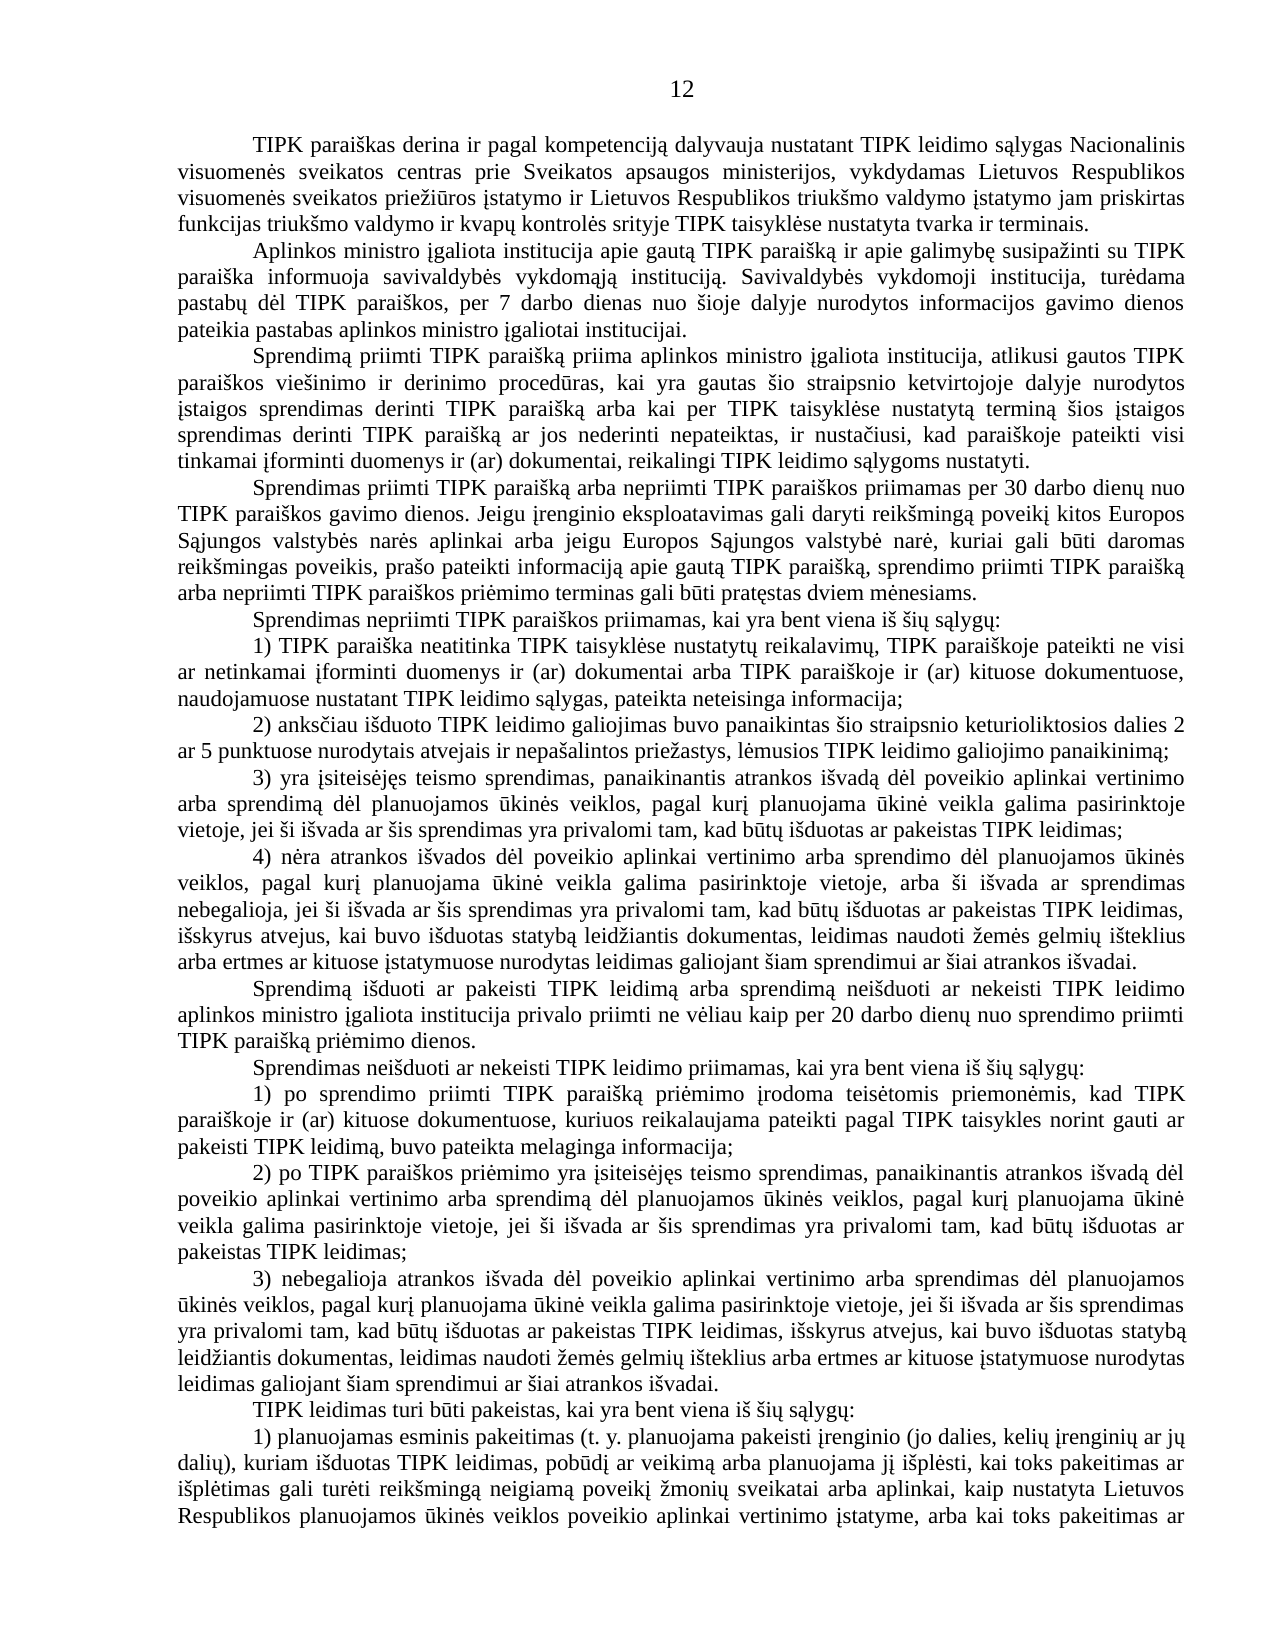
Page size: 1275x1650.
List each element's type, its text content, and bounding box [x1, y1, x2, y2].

text 2) po TIPK paraiškos priėmimo yra įsiteisėjęs teismo sprendimas, panaikinantis atrankos išvadą dėl poveikio aplinkai vertinimo arba sprendimą dėl planuojamos ūkinės veiklos, pagal kurį planuojama ūkinė veikla galima pasirinktoje vietoje, jei ši išvada ar šis sprendimas yra privalomi tam, kad būtų išduotas ar pakeistas TIPK leidimas; [177, 1159, 1186, 1264]
text 2) anksčiau išduoto TIPK leidimo galiojimas buvo panaikintas šio straipsnio keturioliktosios dalies 2 ar 5 punktuose nurodytais atvejais ir nepašalintos priežastys, lėmusios TIPK leidimo galiojimo panaikinimą; [177, 711, 1186, 764]
text 1) planuojamas esminis pakeitimas (t. y. planuojama pakeisti įrenginio (jo dalies, kelių įrenginių ar jų dalių), kuriam išduotas TIPK leidimas, pobūdį ar veikimą arba planuojama jį išplėsti, kai toks pakeitimas ar išplėtimas gali turėti reikšmingą neigiamą poveikį žmonių sveikatai arba aplinkai, kaip nustatyta Lietuvos Respublikos planuojamos ūkinės veiklos poveikio aplinkai vertinimo įstatyme, arba kai toks pakeitimas ar [177, 1423, 1186, 1528]
text 3) yra įsiteisėjęs teismo sprendimas, panaikinantis atrankos išvadą dėl poveikio aplinkai vertinimo arba sprendimą dėl planuojamos ūkinės veiklos, pagal kurį planuojama ūkinė veikla galima pasirinktoje vietoje, jei ši išvada ar šis sprendimas yra privalomi tam, kad būtų išduotas ar pakeistas TIPK leidimas; [177, 764, 1186, 843]
text 1) TIPK paraiška neatitinka TIPK taisyklėse nustatytų reikalavimų, TIPK paraiškoje pateikti ne visi ar netinkamai įforminti duomenys ir (ar) dokumentai arba TIPK paraiškoje ir (ar) kituose dokumentuose, naudojamuose nustatant TIPK leidimo sąlygas, pateikta neteisinga informacija; [177, 632, 1186, 711]
text 3) nebegalioja atrankos išvada dėl poveikio aplinkai vertinimo arba sprendimas dėl planuojamos ūkinės veiklos, pagal kurį planuojama ūkinė veikla galima pasirinktoje vietoje, jei ši išvada ar šis sprendimas yra privalomi tam, kad būtų išduotas ar pakeistas TIPK leidimas, išskyrus atvejus, kai buvo išduotas statybą leidžiantis dokumentas, leidimas naudoti žemės gelmių išteklius arba ertmes ar kituose įstatymuose nurodytas leidimas galiojant šiam sprendimui ar šiai atrankos išvadai. [177, 1264, 1186, 1396]
text 1) po sprendimo priimti TIPK paraišką priėmimo įrodoma teisėtomis priemonėmis, kad TIPK paraiškoje ir (ar) kituose dokumentuose, kuriuos reikalaujama pateikti pagal TIPK taisykles norint gauti ar pakeisti TIPK leidimą, buvo pateikta melaginga informacija; [177, 1080, 1186, 1159]
text 4) nėra atrankos išvados dėl poveikio aplinkai vertinimo arba sprendimo dėl planuojamos ūkinės veiklos, pagal kurį planuojama ūkinė veikla galima pasirinktoje vietoje, arba ši išvada ar sprendimas nebegalioja, jei ši išvada ar šis sprendimas yra privalomi tam, kad būtų išduotas ar pakeistas TIPK leidimas, išskyrus atvejus, kai buvo išduotas statybą leidžiantis dokumentas, leidimas naudoti žemės gelmių išteklius arba ertmes ar kituose įstatymuose nurodytas leidimas galiojant šiam sprendimui ar šiai atrankos išvadai. [177, 843, 1186, 975]
text Sprendimą priimti TIPK paraišką priima aplinkos ministro įgaliota institucija, atlikusi gautos TIPK paraiškos viešinimo ir derinimo procedūras, kai yra gautas šio straipsnio ketvirtojoje dalyje nurodytos įstaigos sprendimas derinti TIPK paraišką arba kai per TIPK taisyklėse nustatytą terminą šios įstaigos sprendimas derinti TIPK paraišką ar jos nederinti nepateiktas, ir nustačiusi, kad paraiškoje pateikti visi tinkamai įforminti duomenys ir (ar) dokumentai, reikalingi TIPK leidimo sąlygoms nustatyti. [177, 342, 1186, 474]
text Sprendimas neišduoti ar nekeisti TIPK leidimo priimamas, kai yra bent viena iš šių sąlygų: [177, 1054, 1186, 1080]
text Sprendimas priimti TIPK paraišką arba nepriimti TIPK paraiškos priimamas per 30 darbo dienų nuo TIPK paraiškos gavimo dienos. Jeigu įrenginio eksploatavimas gali daryti reikšmingą poveikį kitos Europos Sąjungos valstybės narės aplinkai arba jeigu Europos Sąjungos valstybė narė, kuriai gali būti daromas reikšmingas poveikis, prašo pateikti informaciją apie gautą TIPK paraišką, sprendimo priimti TIPK paraišką arba nepriimti TIPK paraiškos priėmimo terminas gali būti pratęstas dviem mėnesiams. [177, 474, 1186, 606]
text Sprendimą išduoti ar pakeisti TIPK leidimą arba sprendimą neišduoti ar nekeisti TIPK leidimo aplinkos ministro įgaliota institucija privalo priimti ne vėliau kaip per 20 darbo dienų nuo sprendimo priimti TIPK paraišką priėmimo dienos. [177, 975, 1186, 1054]
text TIPK leidimas turi būti pakeistas, kai yra bent viena iš šių sąlygų: [177, 1396, 1186, 1423]
text Sprendimas nepriimti TIPK paraiškos priimamas, kai yra bent viena iš šių sąlygų: [177, 606, 1186, 632]
text TIPK paraiškas derina ir pagal kompetenciją dalyvauja nustatant TIPK leidimo sąlygas Nacionalinis visuomenės sveikatos centras prie Sveikatos apsaugos ministerijos, vykdydamas Lietuvos Respublikos visuomenės sveikatos priežiūros įstatymo ir Lietuvos Respublikos triukšmo valdymo įstatymo jam priskirtas funkcijas triukšmo valdymo ir kvapų kontrolės srityje TIPK taisyklėse nustatyta tvarka ir terminais. [177, 131, 1186, 237]
text Aplinkos ministro įgaliota institucija apie gautą TIPK paraišką ir apie galimybę susipažinti su TIPK paraiška informuoja savivaldybės vykdomąją instituciją. Savivaldybės vykdomoji institucija, turėdama pastabų dėl TIPK paraiškos, per 7 darbo dienas nuo šioje dalyje nurodytos informacijos gavimo dienos pateikia pastabas aplinkos ministro įgaliotai institucijai. [177, 237, 1186, 342]
